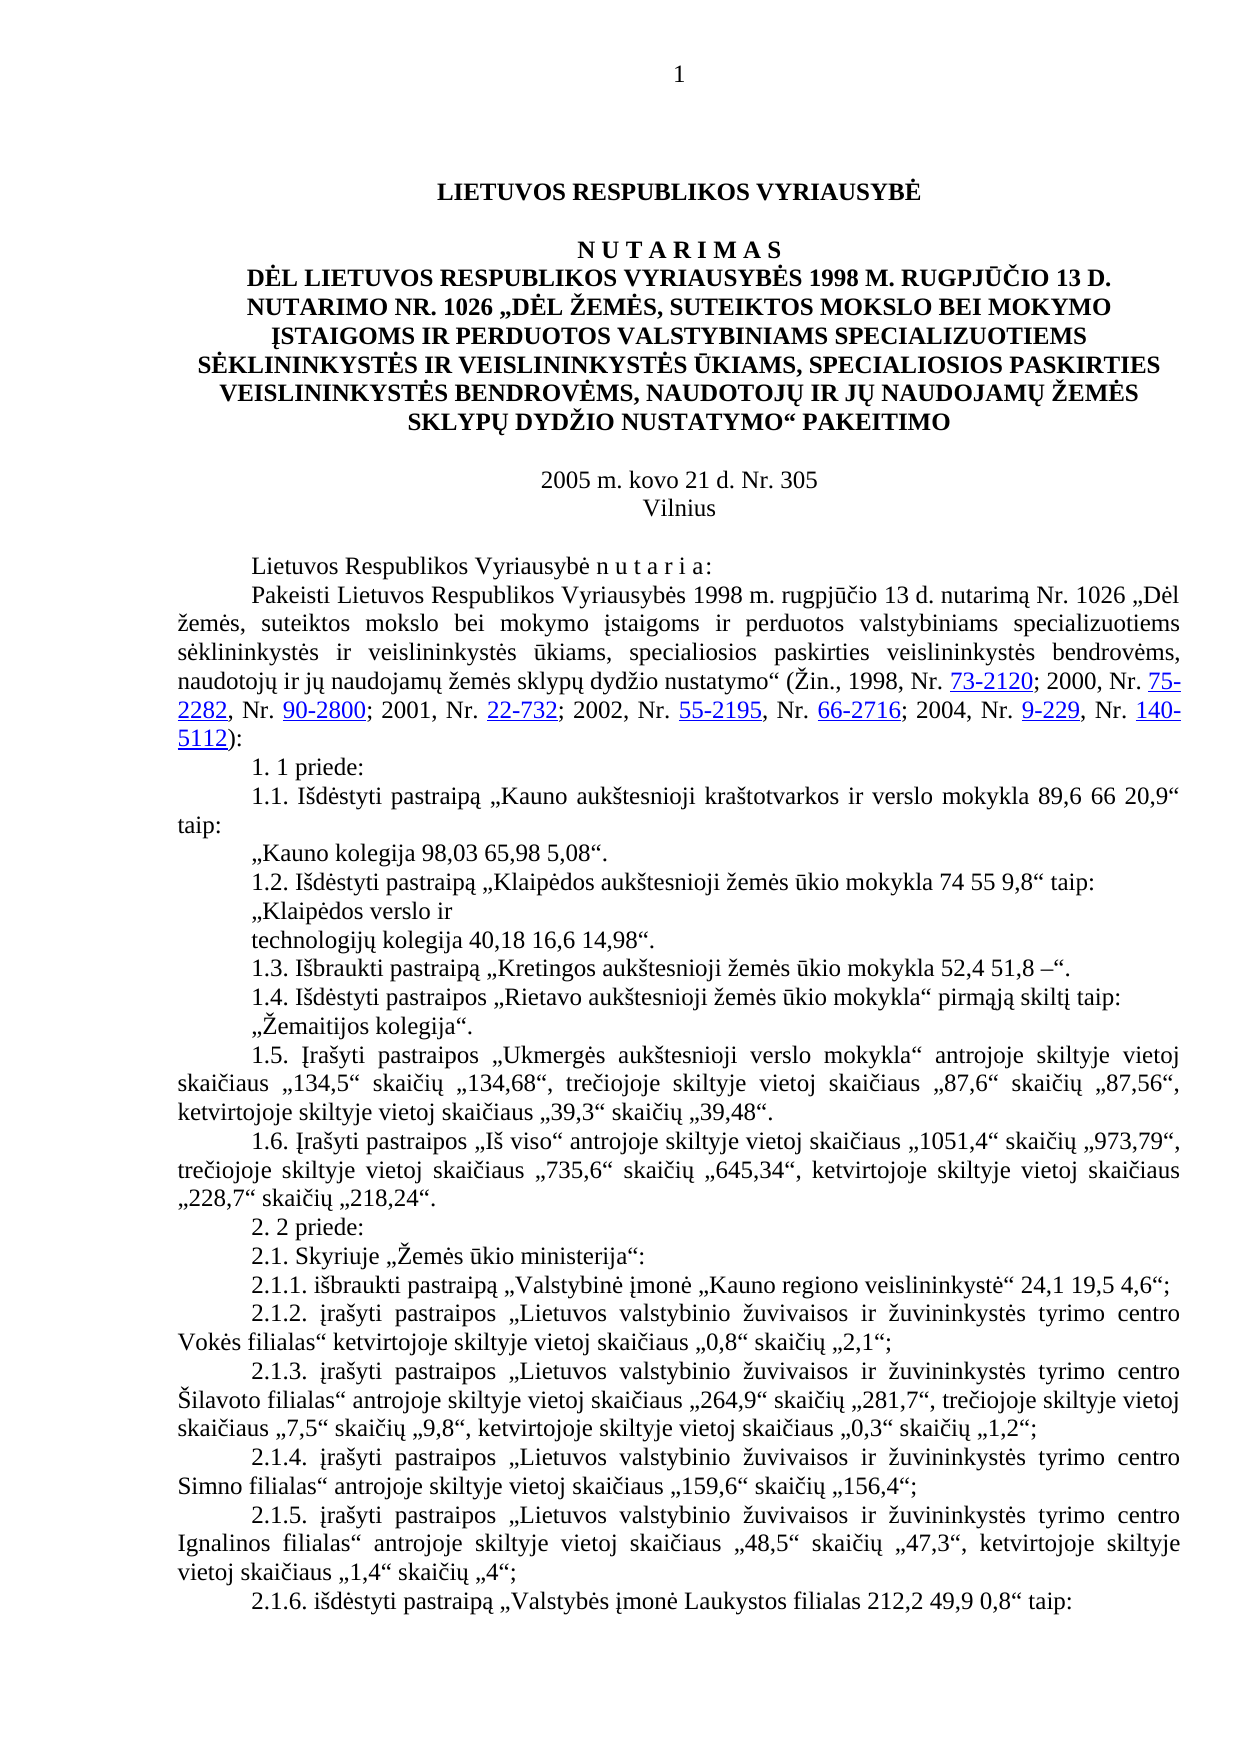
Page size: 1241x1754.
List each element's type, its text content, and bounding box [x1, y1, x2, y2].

text N U T A R I M A S [177, 235, 1181, 263]
text „Kauno kolegija 98,03 65,98 5,08“. [177, 838, 1181, 867]
text Vilnius [177, 493, 1181, 522]
text 1.1. Išdėstyti pastraipą „Kauno aukštesnioji kraštotvarkos ir verslo mokykla 89,6 66 20,9“ taip: [177, 781, 1181, 838]
text „Žemaitijos kolegija“. [177, 1011, 1181, 1040]
text LIETUVOS RESPUBLIKOS VYRIAUSYBĖ [177, 177, 1181, 206]
text „Klaipėdos verslo ir [177, 896, 1181, 925]
text 2.1.4. įrašyti pastraipos „Lietuvos valstybinio žuvivaisos ir žuvininkystės tyrimo centro Simno filialas“ antrojoje skiltyje vietoj skaičiaus „159,6“ skaičių „156,4“; [177, 1442, 1181, 1500]
text DĖL LIETUVOS RESPUBLIKOS VYRIAUSYBĖS 1998 M. RUGPJŪČIO 13 D. NUTARIMO NR. 1026 „DĖL ŽEMĖS, SUTEIKTOS MOKSLO BEI MOKYMO ĮSTAIGOMS IR PERDUOTOS VALSTYBINIAMS SPECIALIZUOTIEMS SĖKLININKYSTĖS IR VEISLININKYSTĖS ŪKIAMS, SPECIALIOSIOS PASKIRTIES VEISLININKYSTĖS BENDROVĖMS, NAUDOTOJŲ IR JŲ NAUDOJAMŲ ŽEMĖS SKLYPŲ DYDŽIO NUSTATYMO“ PAKEITIMO [177, 263, 1181, 436]
text 1.5. Įrašyti pastraipos „Ukmergės aukštesnioji verslo mokykla“ antrojoje skiltyje vietoj skaičiaus „134,5“ skaičių „134,68“, trečiojoje skiltyje vietoj skaičiaus „87,6“ skaičių „87,56“, ketvirtojoje skiltyje vietoj skaičiaus „39,3“ skaičių „39,48“. [177, 1040, 1181, 1126]
text Lietuvos Respublikos Vyriausybė nutaria: [177, 551, 1181, 580]
text 1.6. Įrašyti pastraipos „Iš viso“ antrojoje skiltyje vietoj skaičiaus „1051,4“ skaičių „973,79“, trečiojoje skiltyje vietoj skaičiaus „735,6“ skaičių „645,34“, ketvirtojoje skiltyje vietoj skaičiaus „228,7“ skaičių „218,24“. [177, 1126, 1181, 1212]
text technologijų kolegija 40,18 16,6 14,98“. [177, 925, 1181, 953]
text 2.1.3. įrašyti pastraipos „Lietuvos valstybinio žuvivaisos ir žuvininkystės tyrimo centro Šilavoto filialas“ antrojoje skiltyje vietoj skaičiaus „264,9“ skaičių „281,7“, trečiojoje skiltyje vietoj skaičiaus „7,5“ skaičių „9,8“, ketvirtojoje skiltyje vietoj skaičiaus „0,3“ skaičių „1,2“; [177, 1356, 1181, 1442]
text 1. 1 priede: [177, 752, 1181, 781]
text 1.4. Išdėstyti pastraipos „Rietavo aukštesnioji žemės ūkio mokykla“ pirmąją skiltį taip: [177, 982, 1181, 1011]
text 2.1.6. išdėstyti pastraipą „Valstybės įmonė Laukystos filialas 212,2 49,9 0,8“ taip: [177, 1586, 1181, 1615]
text 2.1. Skyriuje „Žemės ūkio ministerija“: [177, 1241, 1181, 1270]
text 2005 m. kovo 21 d. Nr. 305 [177, 465, 1181, 493]
text 1.3. Išbraukti pastraipą „Kretingos aukštesnioji žemės ūkio mokykla 52,4 51,8 –“. [177, 953, 1181, 982]
text 2.1.1. išbraukti pastraipą „Valstybinė įmonė „Kauno regiono veislininkystė“ 24,1 19,5 4,6“; [177, 1270, 1181, 1298]
text 2. 2 priede: [177, 1212, 1181, 1241]
text Pakeisti Lietuvos Respublikos Vyriausybės 1998 m. rugpjūčio 13 d. nutarimą Nr. 1026 „Dėl žemės, suteiktos mokslo bei mokymo įstaigoms ir perduotos valstybiniams specializuotiems sėklininkystės ir veislininkystės ūkiams, specialiosios paskirties veislininkystės bendrovėms, naudotojų ir jų naudojamų žemės sklypų dydžio nustatymo“ (Žin., 1998, Nr. 73-2120; 2000, Nr. 75-2282, Nr. 90-2800; 2001, Nr. 22-732; 2002, Nr. 55-2195, Nr. 66-2716; 2004, Nr. 9-229, Nr. 140-5112): [177, 580, 1181, 752]
text 1.2. Išdėstyti pastraipą „Klaipėdos aukštesnioji žemės ūkio mokykla 74 55 9,8“ taip: [177, 867, 1181, 896]
text 2.1.5. įrašyti pastraipos „Lietuvos valstybinio žuvivaisos ir žuvininkystės tyrimo centro Ignalinos filialas“ antrojoje skiltyje vietoj skaičiaus „48,5“ skaičių „47,3“, ketvirtojoje skiltyje vietoj skaičiaus „1,4“ skaičių „4“; [177, 1500, 1181, 1586]
text 2.1.2. įrašyti pastraipos „Lietuvos valstybinio žuvivaisos ir žuvininkystės tyrimo centro Vokės filialas“ ketvirtojoje skiltyje vietoj skaičiaus „0,8“ skaičių „2,1“; [177, 1298, 1181, 1356]
